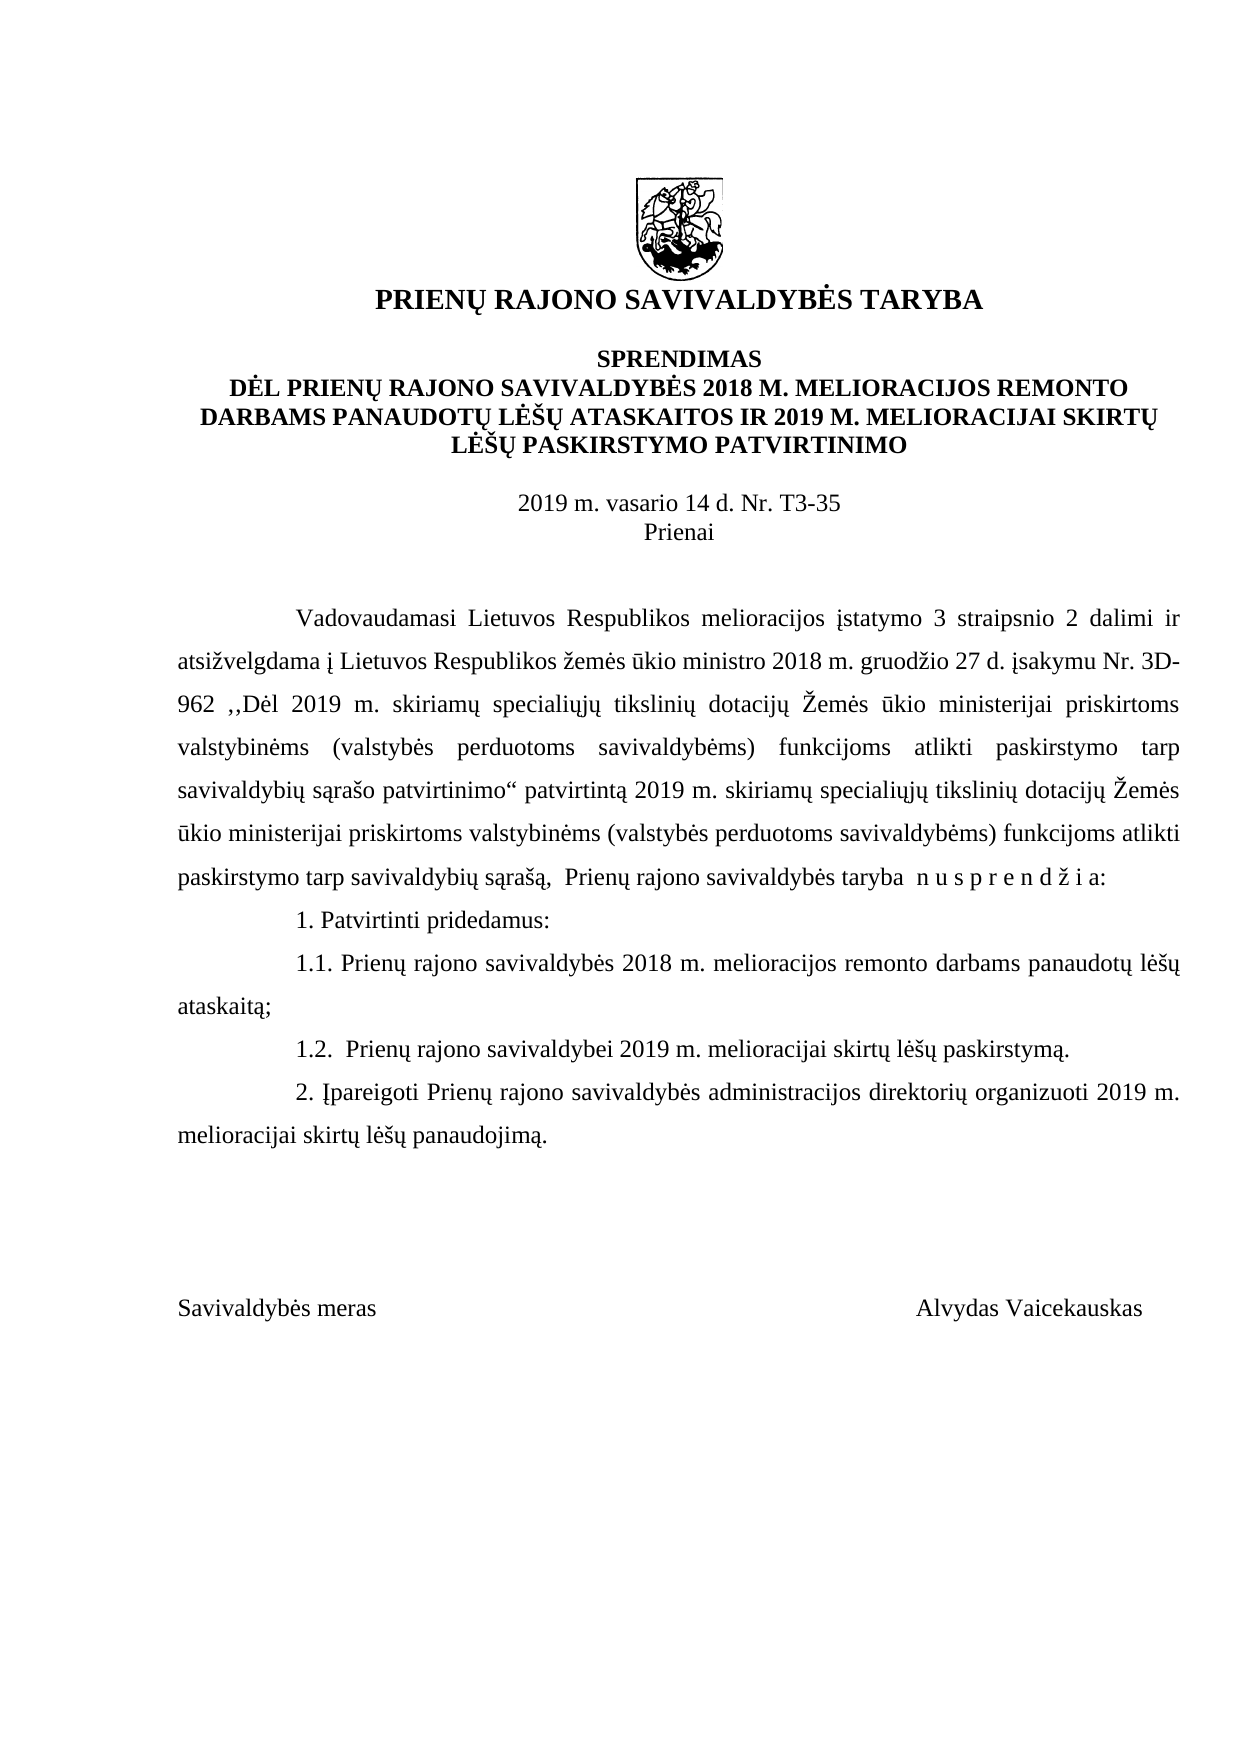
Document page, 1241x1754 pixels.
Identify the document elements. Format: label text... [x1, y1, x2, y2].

text Prienai [177, 517, 1181, 545]
text 2. Įpareigoti Prienų rajono savivaldybės administracijos direktorių organizuoti 2019 m. melioracijai skirtų lėšų panaudojimą. [177, 1077, 1181, 1149]
text 2019 m. vasario 14 d. Nr. T3-35 [177, 488, 1181, 517]
text DĖL PRIENŲ RAJONO SAVIVALDYBĖS 2018 M. MELIORACIJOS REMONTO DARBAMS PANAUDOTŲ LĖŠŲ ATASKAITOS IR 2019 M. MELIORACIJAI SKIRTŲ LĖŠŲ PASKIRSTYMO PATVIRTINIMO [177, 373, 1181, 459]
text PRIENŲ RAJONO SAVIVALDYBĖS TARYBA [177, 282, 1181, 315]
text 1.1. Prienų rajono savivaldybės 2018 m. melioracijos remonto darbams panaudotų lėšų ataskaitą; [177, 948, 1181, 1020]
text 1.2. Prienų rajono savivaldybei 2019 m. melioracijai skirtų lėšų paskirstymą. [177, 1034, 1181, 1063]
text Savivaldybės meras Alvydas Vaicekauskas [177, 1293, 1181, 1322]
text 1. Patvirtinti pridedamus: [177, 905, 1181, 933]
text SPRENDIMAS [177, 344, 1181, 373]
text Vadovaudamasi Lietuvos Respublikos melioracijos įstatymo 3 straipsnio 2 dalimi ir atsižvelgdama į Lietuvos Respublikos žemės ūkio ministro 2018 m. gruodžio 27 d. įsakymu Nr. 3D-962 ,‚Dėl 2019 m. skiriamų specialiųjų tikslinių dotacijų Žemės ūkio ministerijai priskirtoms valstybinėms (valstybės perduotoms savivaldybėms) funkcijoms atlikti paskirstymo tarp savivaldybių sąrašo patvirtinimo“ patvirtintą 2019 m. skiriamų specialiųjų tikslinių dotacijų Žemės ūkio ministerijai priskirtoms valstybinėms (valstybės perduotoms savivaldybėms) funkcijoms atlikti paskirstymo tarp savivaldybių sąrašą, Prienų rajono savivaldybės taryba n u s p r e n d ž i a: [177, 603, 1181, 890]
